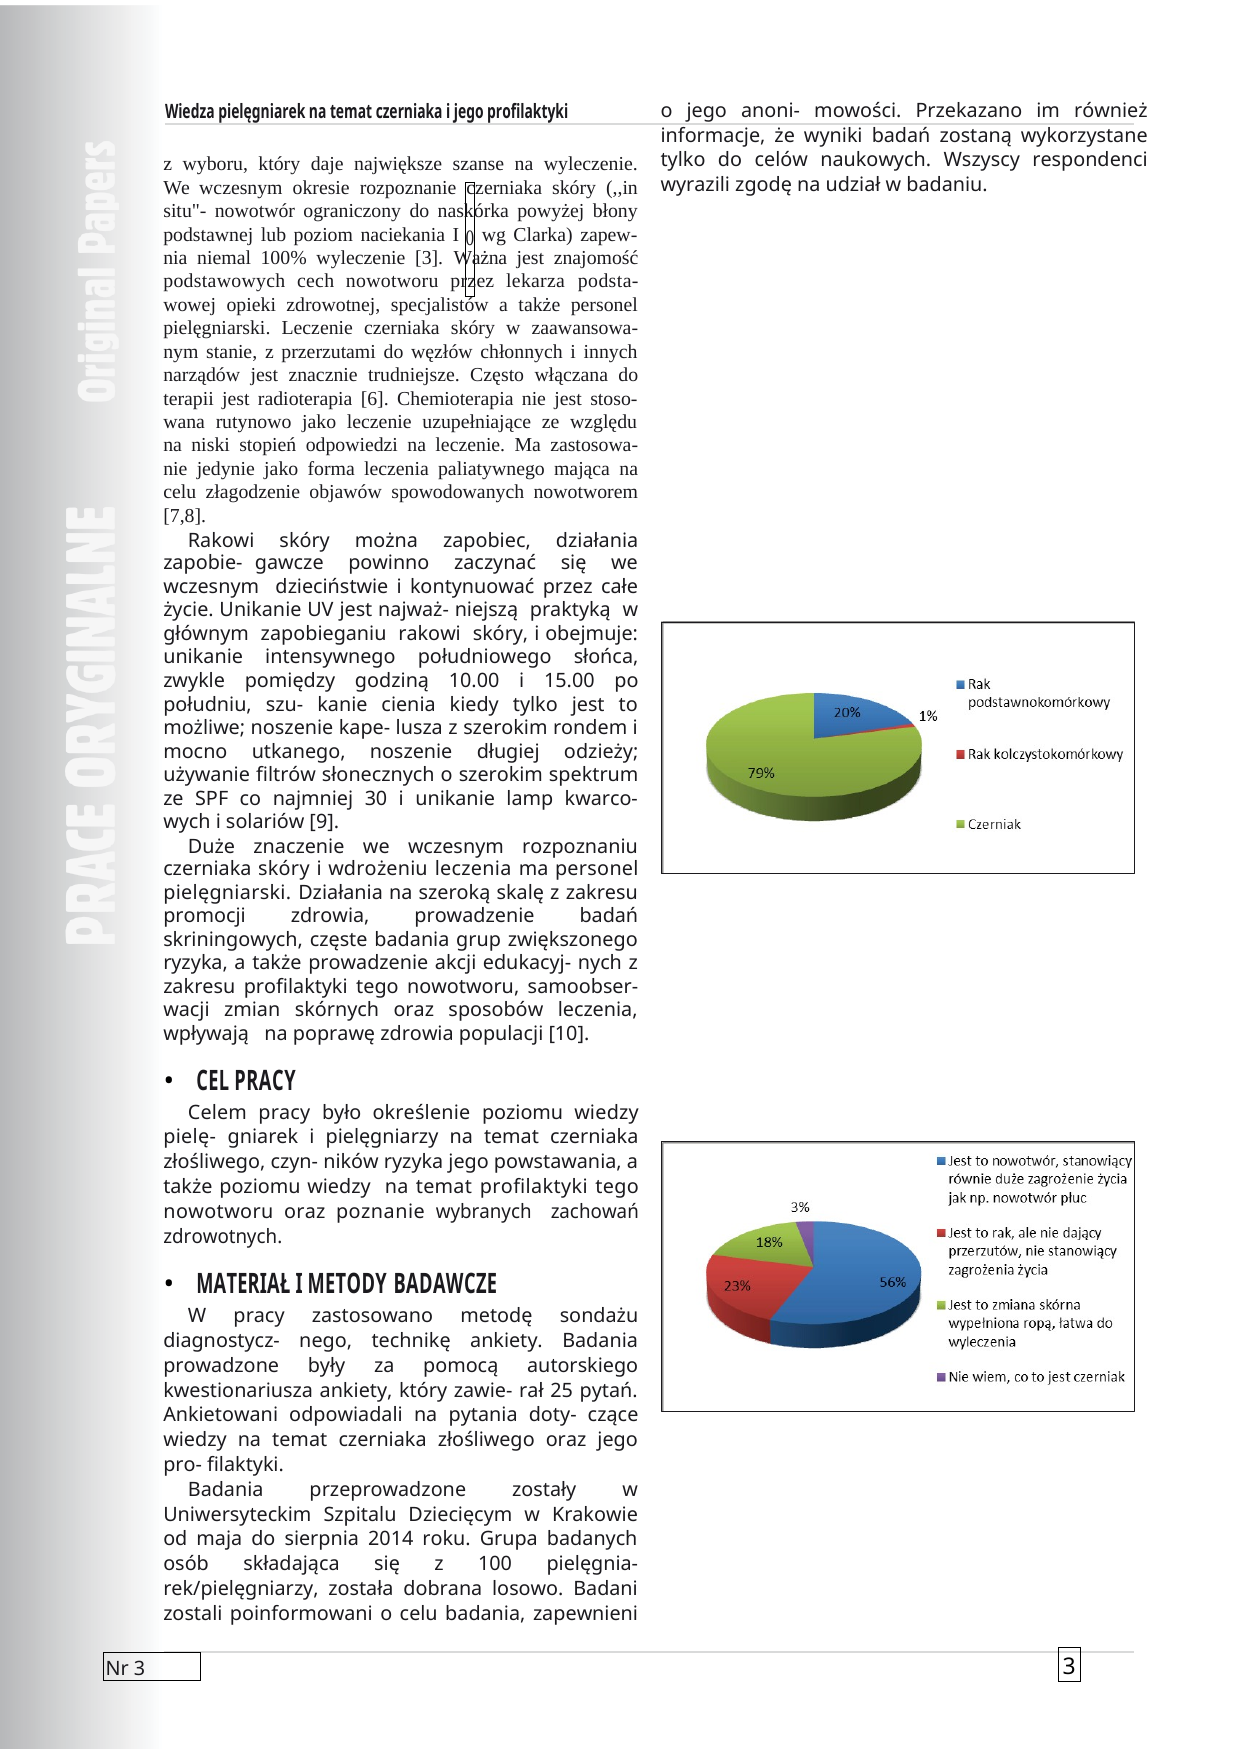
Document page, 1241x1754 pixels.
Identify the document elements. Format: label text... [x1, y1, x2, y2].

picture [662, 623, 1134, 873]
picture [0, 5, 165, 1749]
subtitle CEL PRACY [163, 1060, 639, 1098]
text Badania przeprowadzone zostały w Uniwersyteckim Szpitalu Dziecięcym w Krakowie od maja do sierpnia 2014 roku. Grupa badanych osób składająca się z 100 pielęgnia- rek/pielęgniarzy, została dobrana losowo. Badani zostali poinformowani o celu badania, zapewnieni [163, 1476, 638, 1625]
text z wyboru, który daje największe szanse na wyleczenie. We wczesnym okresie rozpoznanie czerniaka skóry (,,in situ"- nowotwór ograniczony do naskórka powyżej błony podstawnej lub poziom naciekania I wg Clarka) zapew- nia niemal 100% wyleczenie [3]. Ważna jest znajomość podstawowych cech nowotworu przez lekarza podsta- wowej opieki zdrowotnej, specjalistów a także personel pielęgniarski. Leczenie czerniaka skóry w zaawansowa- nym stanie, z przerzutami do węzłów chłonnych i innych narządów jest znacznie trudniejsze. Często włączana do terapii jest radioterapia [6]. Chemioterapia nie jest stoso- wana rutynowo jako leczenie uzupełniające ze względu na niski stopień odpowiedzi na leczenie. Ma zastosowa- nie jedynie jako forma leczenia paliatywnego mająca na celu złagodzenie objawów spowodowanych nowotworem [7,8]. [163, 152, 638, 527]
picture [662, 1142, 1134, 1411]
subtitle MATERIAŁ I METODY BADAWCZE [163, 1263, 639, 1302]
text Celem pracy było określenie poziomu wiedzy pielę- gniarek i pielęgniarzy na temat czerniaka złośliwego, czyn- ników ryzyka jego powstawania, a także poziomu wiedzy na temat profilaktyki tego nowotworu oraz poznanie wybranych zachowań zdrowotnych. [163, 1099, 639, 1248]
subtitle Wiedza pielęgniarek na temat czerniaka i jego proﬁlaktyki [165, 97, 639, 124]
text o jego anoni- mowości. Przekazano im również informacje, że wyniki badań zostaną wykorzystane tylko do celów naukowych. Wszyscy respondenci wyrazili zgodę na udział w badaniu. [660, 97, 1148, 197]
text Rakowi skóry można zapobiec, działania zapobie- gawcze powinno zaczynać się we wczesnym dzieciństwie i kontynuować przez całe życie. Unikanie UV jest najważ- niejszą praktyką w głównym zapobieganiu rakowi skóry, i obejmuje: unikanie intensywnego południowego słońca, zwykle pomiędzy godziną 10.00 i 15.00 po południu, szu- kanie cienia kiedy tylko jest to możliwe; noszenie kape- lusza z szerokim rondem i mocno utkanego, noszenie długiej odzieży; używanie filtrów słonecznych o szerokim spektrum ze SPF co najmniej 30 i unikanie lamp kwarco- wych i solariów [9]. [163, 528, 639, 834]
picture [104, 1653, 165, 1680]
text W pracy zastosowano metodę sondażu diagnostycz- nego, technikę ankiety. Badania prowadzone były za pomocą autorskiego kwestionariusza ankiety, który zawie- rał 25 pytań. Ankietowani odpowiadali na pytania doty- czące wiedzy na temat czerniaka złośliwego oraz jego pro- filaktyki. [163, 1303, 638, 1476]
text Duże znaczenie we wczesnym rozpoznaniu czerniaka skóry i wdrożeniu leczenia ma personel pielęgniarski. Działania na szeroką skalę z zakresu promocji zdrowia, prowadzenie badań skriningowych, częste badania grup zwiększonego ryzyka, a także prowadzenie akcji edukacyj- nych z zakresu profilaktyki tego nowotworu, samoobser- wacji zmian skórnych oraz sposobów leczenia, wpływają na poprawę zdrowia populacji [10]. [163, 834, 638, 1046]
